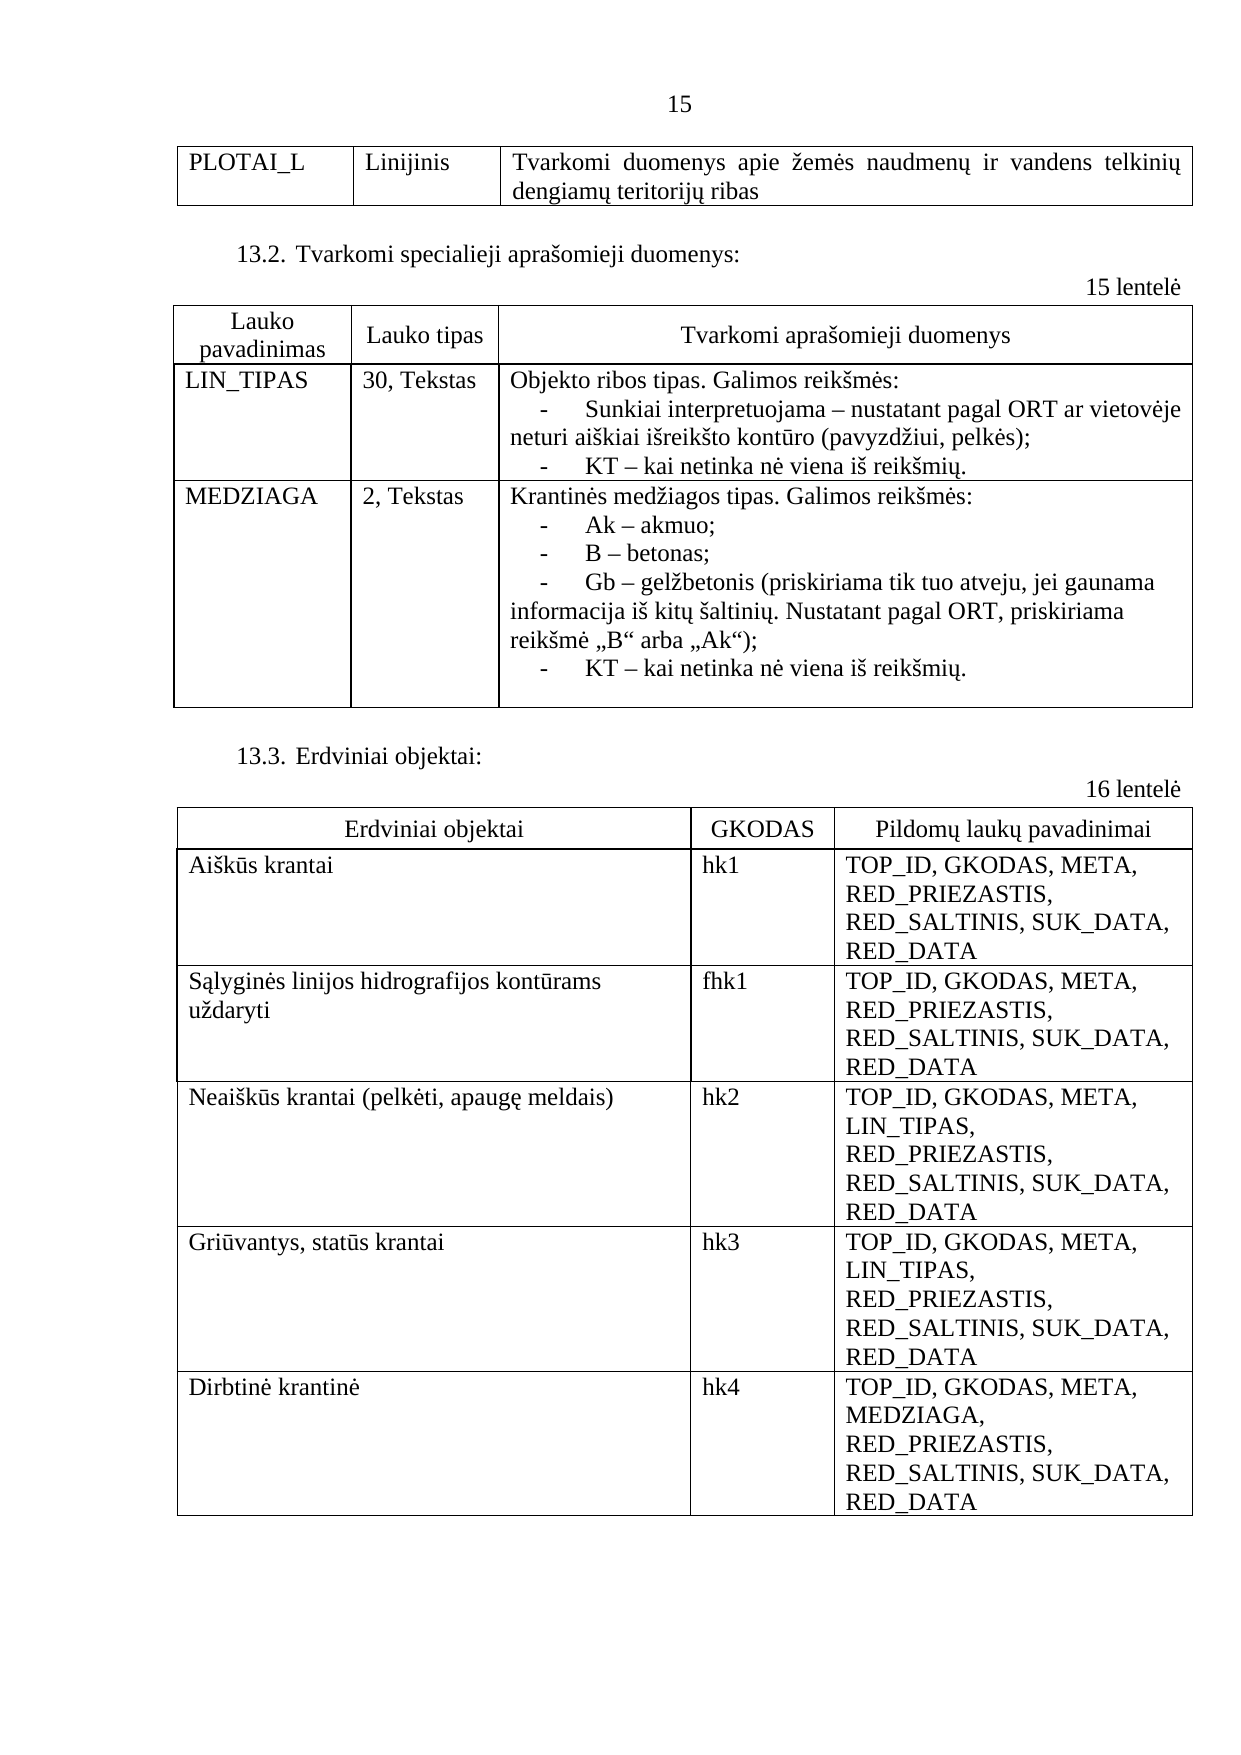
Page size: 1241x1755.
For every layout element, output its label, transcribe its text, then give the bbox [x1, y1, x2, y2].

table_cell hk3 [691, 1227, 834, 1371]
text 15 lentelė [236, 272, 1181, 301]
table_header GKODAS [692, 808, 834, 848]
table_cell Linijinis [354, 147, 500, 205]
table_cell Aiškūs krantai [178, 850, 690, 965]
table_cell Griūvantys, statūs krantai [178, 1227, 690, 1371]
table_header Erdviniai objektai [178, 808, 690, 848]
table_cell TOP_ID, GKODAS, META, LIN_TIPAS, RED_PRIEZASTIS, RED_SALTINIS, SUK_DATA, RED_DATA [835, 1227, 1192, 1371]
table_header Tvarkomi aprašomieji duomenys [499, 306, 1192, 363]
table_cell hk1 [692, 850, 834, 965]
table_cell Tvarkomi duomenys apie žemės naudmenų ir vandens telkinių dengiamų teritorijų ribas [501, 147, 1192, 205]
table_cell hk4 [691, 1372, 834, 1515]
table_cell Objekto ribos tipas. Galimos reikšmės: - Sunkiai interpretuojama – nustatant pagal ORT ar vietovėje neturi aiškiai išreikšto kontūro (pavyzdžiui, pelkės); - KT – kai netinka nė viena iš reikšmių. [500, 365, 1192, 480]
text 13.3. Erdviniai objektai: [177, 741, 1181, 770]
table_cell fhk1 [692, 966, 834, 1081]
table_cell TOP_ID, GKODAS, META, RED_PRIEZASTIS, RED_SALTINIS, SUK_DATA, RED_DATA [835, 966, 1192, 1081]
table_cell Sąlyginės linijos hidrografijos kontūrams uždaryti [178, 966, 690, 1081]
table_cell Dirbtinė krantinė [178, 1372, 690, 1515]
table_cell PLOTAI_L [178, 147, 353, 205]
table_cell TOP_ID, GKODAS, META, MEDZIAGA, RED_PRIEZASTIS, RED_SALTINIS, SUK_DATA, RED_DATA [835, 1372, 1192, 1515]
table_header Lauko tipas [352, 306, 498, 363]
table_cell 2, Tekstas [352, 481, 498, 706]
table_header Lauko pavadinimas [174, 306, 351, 363]
table_cell TOP_ID, GKODAS, META, RED_PRIEZASTIS, RED_SALTINIS, SUK_DATA, RED_DATA [835, 850, 1192, 965]
table_cell LIN_TIPAS [175, 365, 350, 480]
table_header Pildomų laukų pavadinimai [835, 808, 1192, 848]
table_cell MEDZIAGA [175, 481, 350, 706]
table_cell Neaiškūs krantai (pelkėti, apaugę meldais) [178, 1082, 690, 1226]
table_cell 30, Tekstas [352, 365, 498, 480]
text 16 lentelė [236, 774, 1181, 803]
table_cell TOP_ID, GKODAS, META, LIN_TIPAS, RED_PRIEZASTIS, RED_SALTINIS, SUK_DATA, RED_DATA [835, 1082, 1192, 1226]
table_cell Krantinės medžiagos tipas. Galimos reikšmės: - Ak – akmuo; - B – betonas; - Gb – gelžbetonis (priskiriama tik tuo atveju, jei gaunama informacija iš kitų šaltinių. Nustatant pagal ORT, priskiriama reikšmė „B“ arba „Ak“); - KT – kai netinka nė viena iš reikšmių. [500, 481, 1192, 706]
text 13.2. Tvarkomi specialieji aprašomieji duomenys: [177, 239, 1181, 267]
table_cell hk2 [691, 1082, 834, 1226]
